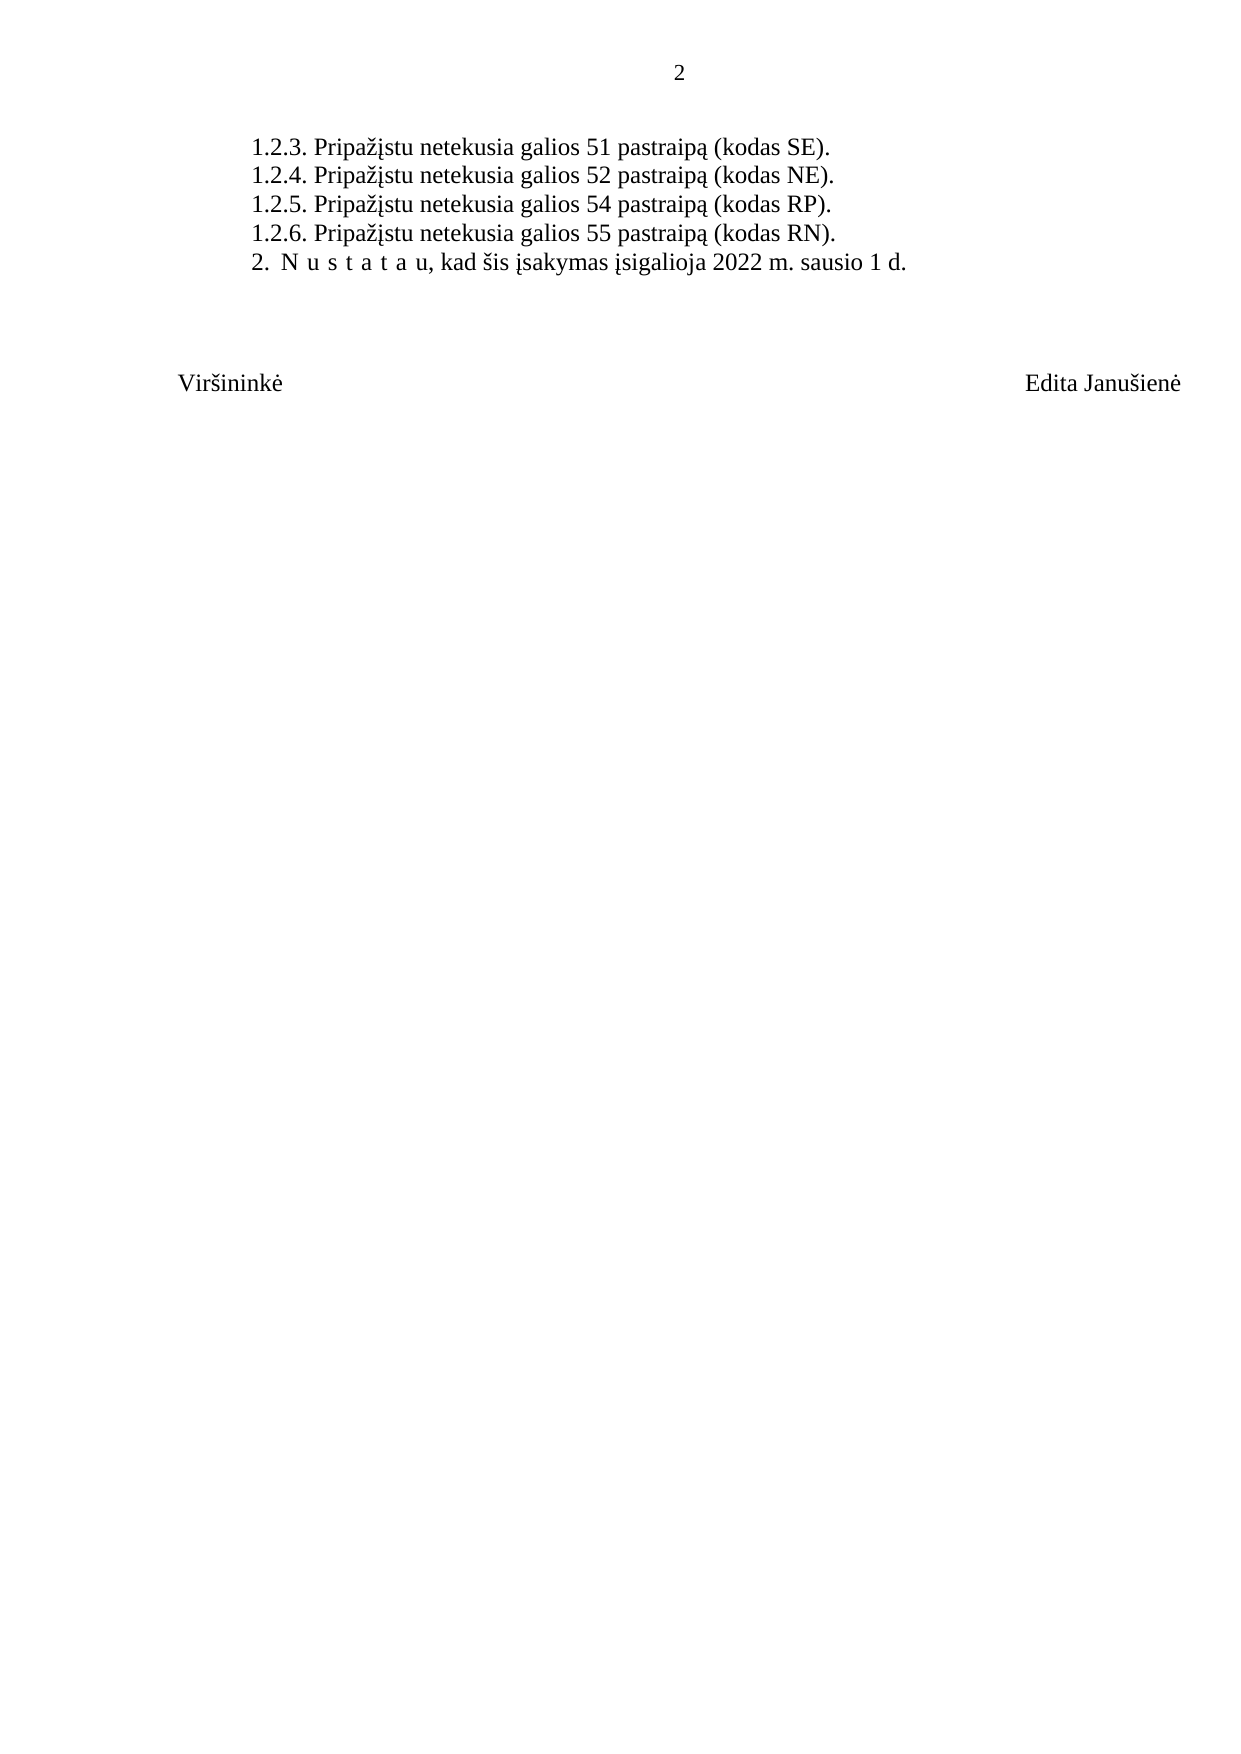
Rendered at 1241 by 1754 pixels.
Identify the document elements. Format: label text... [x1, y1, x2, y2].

text 1.2.5. Pripažįstu netekusia galios 54 pastraipą (kodas RP). [251, 189, 1181, 218]
text 1.2.6. Pripažįstu netekusia galios 55 pastraipą (kodas RN). [251, 218, 1181, 247]
text Viršininkė Edita Janušienė [177, 368, 1181, 397]
text 2. Nustatau, kad šis įsakymas įsigalioja 2022 m. sausio 1 d. [215, 247, 1181, 276]
text 1.2.4. Pripažįstu netekusia galios 52 pastraipą (kodas NE). [251, 161, 1181, 189]
text 1.2.3. Pripažįstu netekusia galios 51 pastraipą (kodas SE). [251, 132, 1181, 161]
